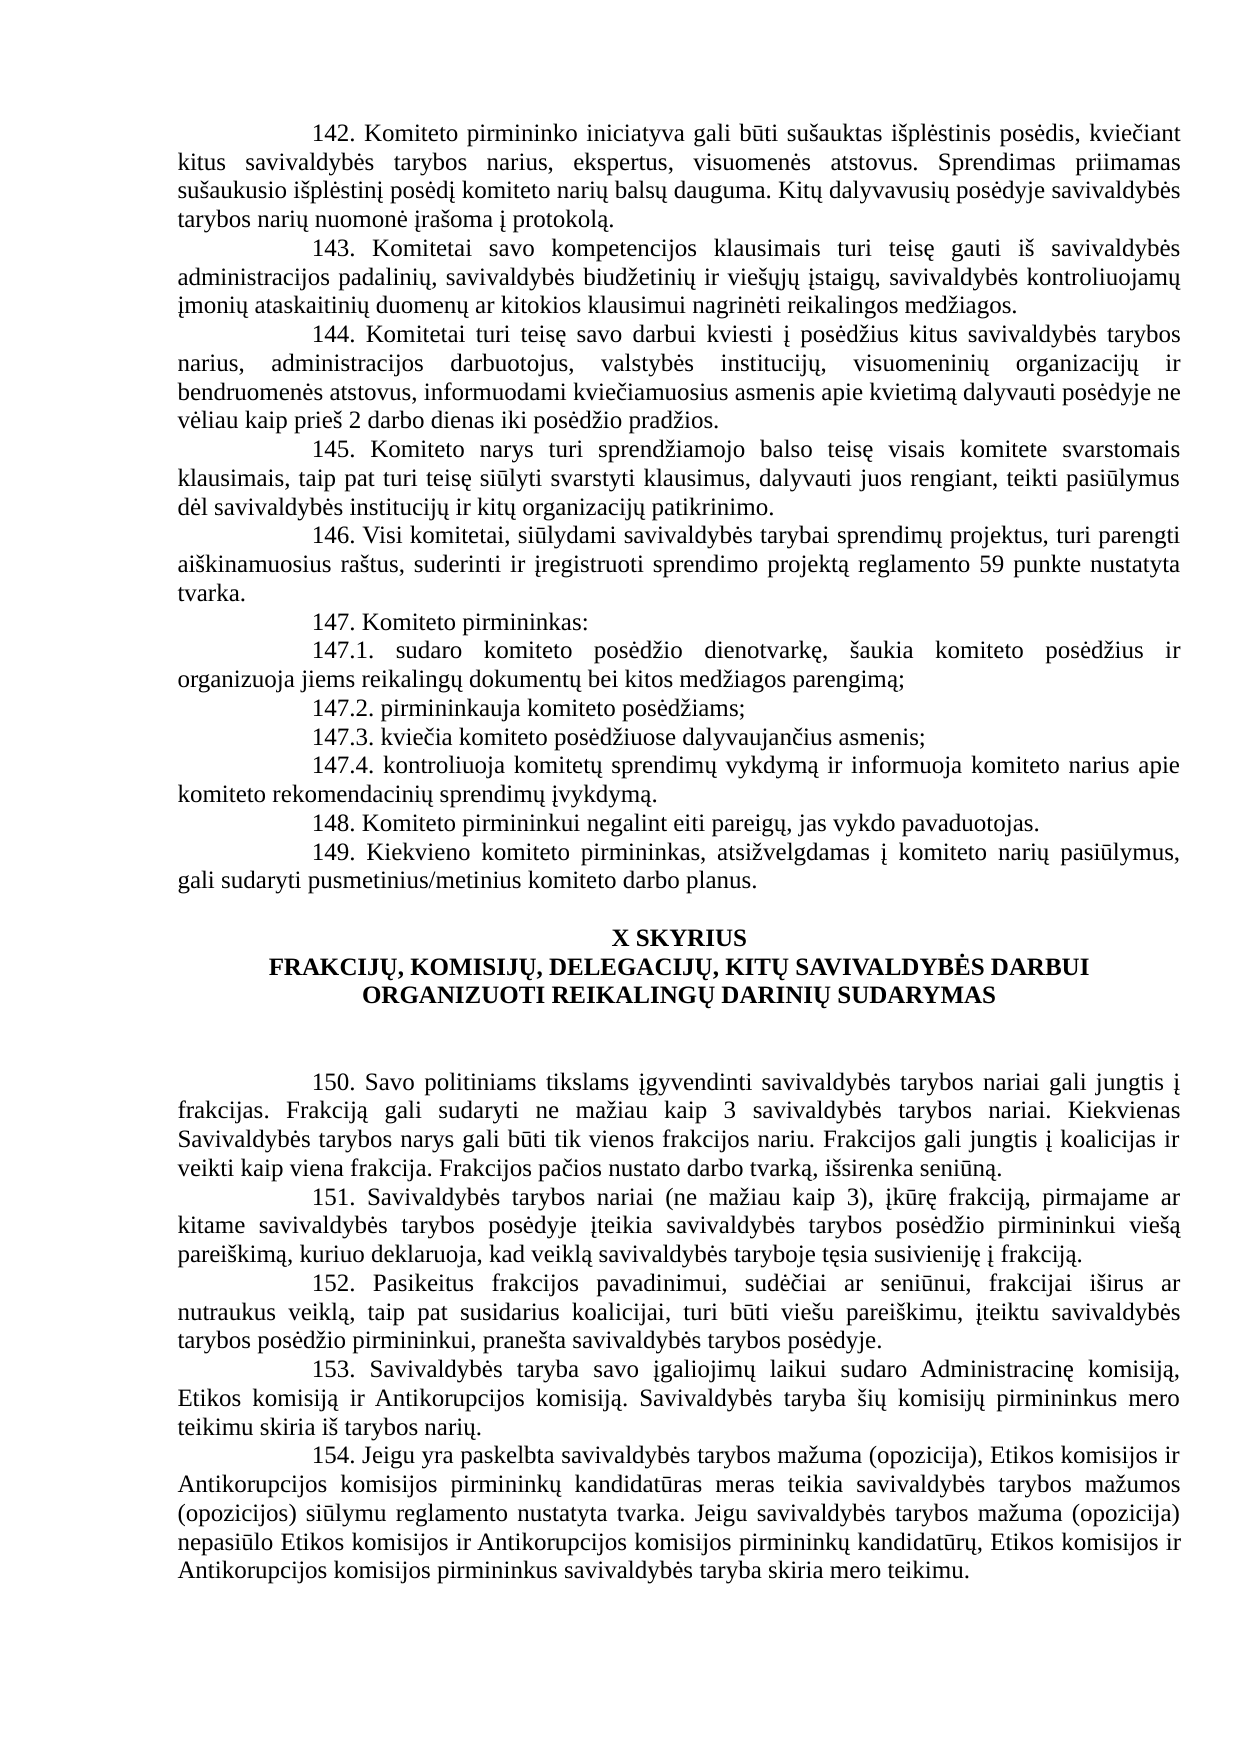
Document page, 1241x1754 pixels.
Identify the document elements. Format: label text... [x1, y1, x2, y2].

text 152. Pasikeitus frakcijos pavadinimui, sudėčiai ar seniūnui, frakcijai iširus ar nutraukus veiklą, taip pat susidarius koalicijai, turi būti viešu pareiškimu, įteiktu savivaldybės tarybos posėdžio pirmininkui, pranešta savivaldybės tarybos posėdyje. [177, 1268, 1181, 1354]
text 147.2. pirmininkauja komiteto posėdžiams; [177, 693, 1181, 722]
text 147.4. kontroliuoja komitetų sprendimų vykdymą ir informuoja komiteto narius apie komiteto rekomendacinių sprendimų įvykdymą. [177, 751, 1181, 808]
text 146. Visi komitetai, siūlydami savivaldybės tarybai sprendimų projektus, turi parengti aiškinamuosius raštus, suderinti ir įregistruoti sprendimo projektą reglamento 59 punkte nustatyta tvarka. [177, 521, 1181, 607]
text 149. Kiekvieno komiteto pirmininkas, atsižvelgdamas į komiteto narių pasiūlymus, gali sudaryti pusmetinius/metinius komiteto darbo planus. [177, 837, 1181, 894]
text 148. Komiteto pirmininkui negalint eiti pareigų, jas vykdo pavaduotojas. [177, 808, 1181, 837]
text 147.1. sudaro komiteto posėdžio dienotvarkę, šaukia komiteto posėdžius ir organizuoja jiems reikalingų dokumentų bei kitos medžiagos parengimą; [177, 636, 1181, 693]
text X SKYRIUS [177, 923, 1181, 952]
text 147.3. kviečia komiteto posėdžiuose dalyvaujančius asmenis; [177, 722, 1181, 751]
text FRAKCIJŲ, KOMISIJŲ, DELEGACIJŲ, KITŲ SAVIVALDYBĖS DARBUI ORGANIZUOTI REIKALINGŲ DARINIŲ SUDARYMAS [177, 952, 1181, 1009]
text 142. Komiteto pirmininko iniciatyva gali būti sušauktas išplėstinis posėdis, kviečiant kitus savivaldybės tarybos narius, ekspertus, visuomenės atstovus. Sprendimas priimamas sušaukusio išplėstinį posėdį komiteto narių balsų dauguma. Kitų dalyvavusių posėdyje savivaldybės tarybos narių nuomonė įrašoma į protokolą. [177, 118, 1181, 233]
text 144. Komitetai turi teisę savo darbui kviesti į posėdžius kitus savivaldybės tarybos narius, administracijos darbuotojus, valstybės institucijų, visuomeninių organizacijų ir bendruomenės atstovus, informuodami kviečiamuosius asmenis apie kvietimą dalyvauti posėdyje ne vėliau kaip prieš 2 darbo dienas iki posėdžio pradžios. [177, 319, 1181, 434]
text 151. Savivaldybės tarybos nariai (ne mažiau kaip 3), įkūrę frakciją, pirmajame ar kitame savivaldybės tarybos posėdyje įteikia savivaldybės tarybos posėdžio pirmininkui viešą pareiškimą, kuriuo deklaruoja, kad veiklą savivaldybės taryboje tęsia susivieniję į frakciją. [177, 1182, 1181, 1268]
text 143. Komitetai savo kompetencijos klausimais turi teisę gauti iš savivaldybės administracijos padalinių, savivaldybės biudžetinių ir viešųjų įstaigų, savivaldybės kontroliuojamų įmonių ataskaitinių duomenų ar kitokios klausimui nagrinėti reikalingos medžiagos. [177, 233, 1181, 319]
text 153. Savivaldybės taryba savo įgaliojimų laikui sudaro Administracinę komisiją, Etikos komisiją ir Antikorupcijos komisiją. Savivaldybės taryba šių komisijų pirmininkus mero teikimu skiria iš tarybos narių. [177, 1354, 1181, 1441]
text 154. Jeigu yra paskelbta savivaldybės tarybos mažuma (opozicija), Etikos komisijos ir Antikorupcijos komisijos pirmininkų kandidatūras meras teikia savivaldybės tarybos mažumos (opozicijos) siūlymu reglamento nustatyta tvarka. Jeigu savivaldybės tarybos mažuma (opozicija) nepasiūlo Etikos komisijos ir Antikorupcijos komisijos pirmininkų kandidatūrų, Etikos komisijos ir Antikorupcijos komisijos pirmininkus savivaldybės taryba skiria mero teikimu. [177, 1441, 1181, 1584]
text 145. Komiteto narys turi sprendžiamojo balso teisę visais komitete svarstomais klausimais, taip pat turi teisę siūlyti svarstyti klausimus, dalyvauti juos rengiant, teikti pasiūlymus dėl savivaldybės institucijų ir kitų organizacijų patikrinimo. [177, 434, 1181, 521]
text 147. Komiteto pirmininkas: [177, 607, 1181, 636]
text 150. Savo politiniams tikslams įgyvendinti savivaldybės tarybos nariai gali jungtis į frakcijas. Frakciją gali sudaryti ne mažiau kaip 3 savivaldybės tarybos nariai. Kiekvienas Savivaldybės tarybos narys gali būti tik vienos frakcijos nariu. Frakcijos gali jungtis į koalicijas ir veikti kaip viena frakcija. Frakcijos pačios nustato darbo tvarką, išsirenka seniūną. [177, 1067, 1181, 1182]
